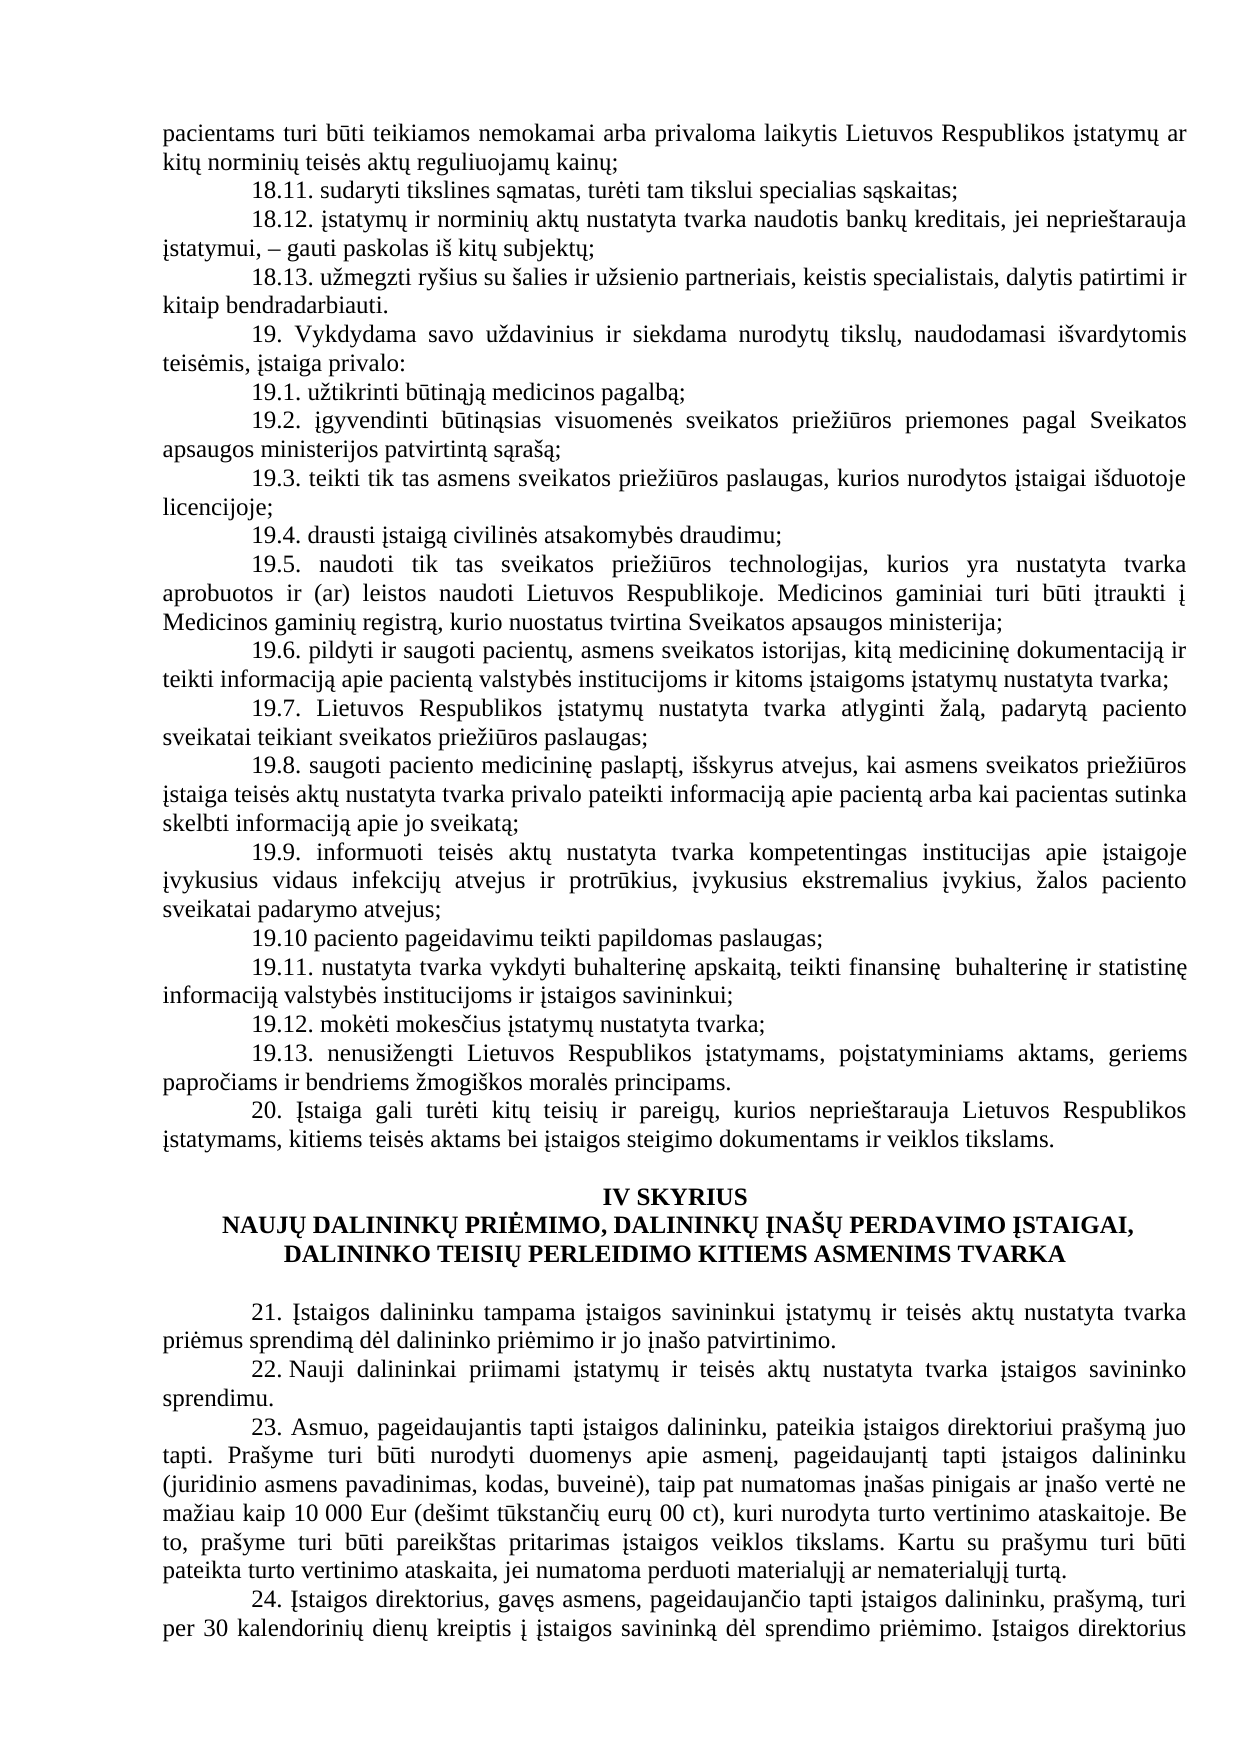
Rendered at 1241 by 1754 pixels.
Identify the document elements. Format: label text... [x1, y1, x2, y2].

text 19.3. teikti tik tas asmens sveikatos priežiūros paslaugas, kurios nurodytos įstaigai išduotoje licencijoje; [162, 463, 1187, 521]
text 23. Asmuo, pageidaujantis tapti įstaigos dalininku, pateikia įstaigos direktoriui prašymą juo tapti. Prašyme turi būti nurodyti duomenys apie asmenį, pageidaujantį tapti įstaigos dalininku (juridinio asmens pavadinimas, kodas, buveinė), taip pat numatomas įnašas pinigais ar įnašo vertė ne mažiau kaip 10 000 Eur (dešimt tūkstančių eurų 00 ct), kuri nurodyta turto vertinimo ataskaitoje. Be to, prašyme turi būti pareikštas pritarimas įstaigos veiklos tikslams. Kartu su prašymu turi būti pateikta turto vertinimo ataskaita, jei numatoma perduoti materialųjį ar nematerialųjį turtą. [162, 1412, 1187, 1584]
text 19.5. naudoti tik tas sveikatos priežiūros technologijas, kurios yra nustatyta tvarka aprobuotos ir (ar) leistos naudoti Lietuvos Respublikoje. Medicinos gaminiai turi būti įtraukti į Medicinos gaminių registrą, kurio nuostatus tvirtina Sveikatos apsaugos ministerija; [162, 549, 1187, 636]
text 19.8. saugoti paciento medicininę paslaptį, išskyrus atvejus, kai asmens sveikatos priežiūros įstaiga teisės aktų nustatyta tvarka privalo pateikti informaciją apie pacientą arba kai pacientas sutinka skelbti informaciją apie jo sveikatą; [162, 751, 1187, 837]
text 19.2. įgyvendinti būtinąsias visuomenės sveikatos priežiūros priemones pagal Sveikatos apsaugos ministerijos patvirtintą sąrašą; [162, 406, 1187, 463]
text 19.10 paciento pageidavimu teikti papildomas paslaugas; [251, 923, 1187, 952]
text NAUJŲ DALININKŲ PRIĖMIMO, DALININKŲ ĮNAŠŲ PERDAVIMO ĮSTAIGAI, DALININKO TEISIŲ PERLEIDIMO KITIEMS ASMENIMS TVARKA [162, 1211, 1187, 1268]
text 21. Įstaigos dalininku tampama įstaigos savininkui įstatymų ir teisės aktų nustatyta tvarka priėmus sprendimą dėl dalininko priėmimo ir jo įnašo patvirtinimo. [162, 1297, 1187, 1354]
text 20. Įstaiga gali turėti kitų teisių ir pareigų, kurios neprieštarauja Lietuvos Respublikos įstatymams, kitiems teisės aktams bei įstaigos steigimo dokumentams ir veiklos tikslams. [162, 1096, 1187, 1153]
text IV SKYRIUS [162, 1182, 1187, 1211]
text 19. Vykdydama savo uždavinius ir siekdama nurodytų tikslų, naudodamasi išvardytomis teisėmis, įstaiga privalo: [162, 319, 1187, 377]
text 18.13. užmegzti ryšius su šalies ir užsienio partneriais, keistis specialistais, dalytis patirtimi ir kitaip bendradarbiauti. [162, 262, 1187, 319]
text 19.13. nenusižengti Lietuvos Respublikos įstatymams, poįstatyminiams aktams, geriems papročiams ir bendriems žmogiškos moralės principams. [162, 1038, 1187, 1096]
text 19.6. pildyti ir saugoti pacientų, asmens sveikatos istorijas, kitą medicininę dokumentaciją ir teikti informaciją apie pacientą valstybės institucijoms ir kitoms įstaigoms įstatymų nustatyta tvarka; [162, 636, 1187, 693]
text 22. Nauji dalininkai priimami įstatymų ir teisės aktų nustatyta tvarka įstaigos savininko sprendimu. [162, 1354, 1187, 1412]
text 18.12. įstatymų ir norminių aktų nustatyta tvarka naudotis bankų kreditais, jei neprieštarauja įstatymui, – gauti paskolas iš kitų subjektų; [162, 204, 1187, 262]
text 18.11. sudaryti tikslines sąmatas, turėti tam tikslui specialias sąskaitas; [162, 176, 1187, 204]
text 24. Įstaigos direktorius, gavęs asmens, pageidaujančio tapti įstaigos dalininku, prašymą, turi per 30 kalendorinių dienų kreiptis į įstaigos savininką dėl sprendimo priėmimo. Įstaigos direktorius [162, 1584, 1187, 1642]
text 19.7. Lietuvos Respublikos įstatymų nustatyta tvarka atlyginti žalą, padarytą paciento sveikatai teikiant sveikatos priežiūros paslaugas; [162, 693, 1187, 751]
text 19.4. drausti įstaigą civilinės atsakomybės draudimu; [162, 521, 1187, 549]
text 19.1. užtikrinti būtinąją medicinos pagalbą; [162, 377, 1187, 406]
text 19.11. nustatyta tvarka vykdyti buhalterinę apskaitą, teikti finansinę buhalterinę ir statistinę informaciją valstybės institucijoms ir įstaigos savininkui; [162, 952, 1187, 1009]
text 19.12. mokėti mokesčius įstatymų nustatyta tvarka; [162, 1009, 1187, 1038]
text 19.9. informuoti teisės aktų nustatyta tvarka kompetentingas institucijas apie įstaigoje įvykusius vidaus infekcijų atvejus ir protrūkius, įvykusius ekstremalius įvykius, žalos paciento sveikatai padarymo atvejus; [162, 837, 1187, 923]
text pacientams turi būti teikiamos nemokamai arba privaloma laikytis Lietuvos Respublikos įstatymų ar kitų norminių teisės aktų reguliuojamų kainų; [162, 118, 1187, 176]
